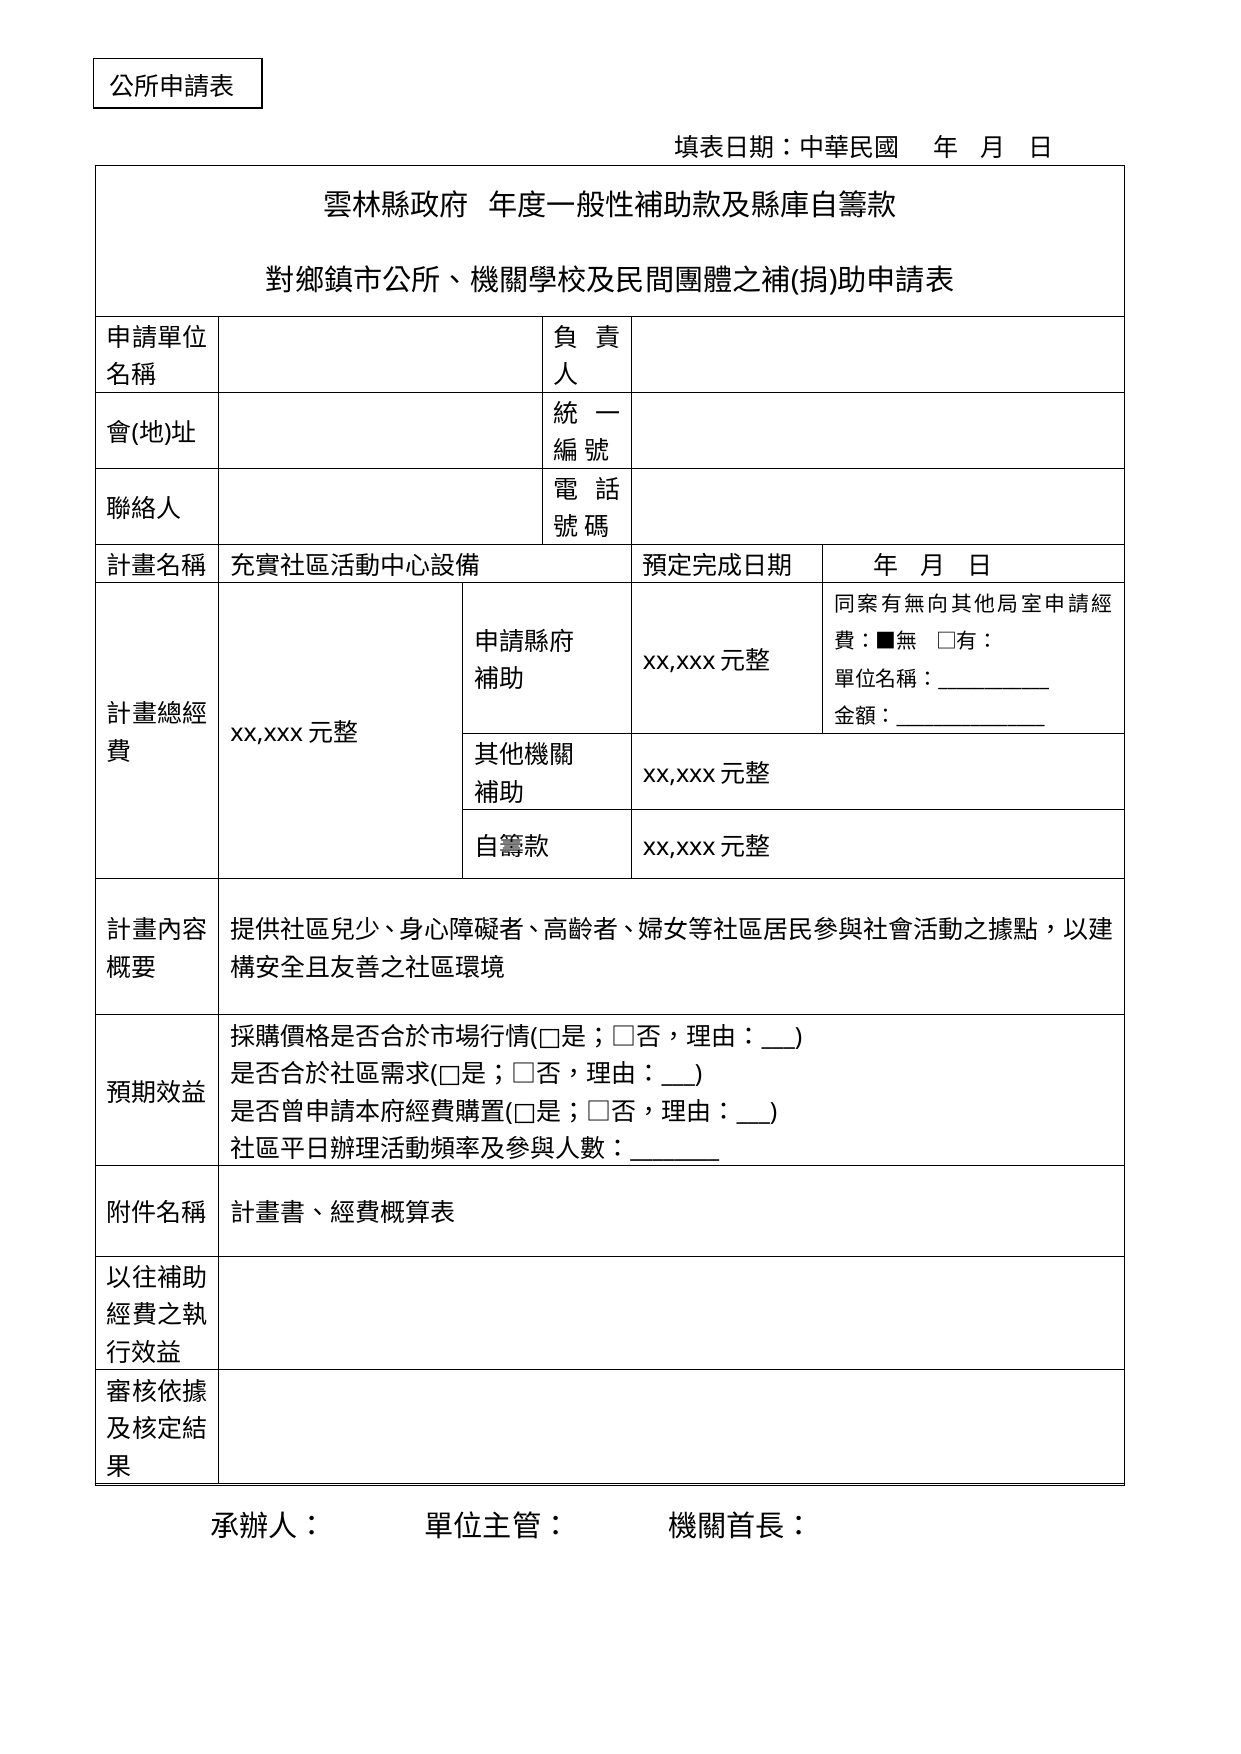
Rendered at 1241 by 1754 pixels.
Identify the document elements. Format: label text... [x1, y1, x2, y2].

table_cell 其他機關 補助 [463, 734, 631, 809]
table_cell [219, 393, 542, 468]
table_cell 會(地)址 [96, 393, 218, 468]
table_cell 預定完成日期 [632, 545, 822, 582]
table_cell 計畫名稱 [96, 545, 218, 582]
text 填表日期：中華民國 年 月 日 [187, 127, 1053, 164]
table_cell 電話號 碼 [543, 469, 631, 544]
table_cell [219, 1370, 1124, 1483]
table_cell xx,xxx元整 [219, 583, 462, 878]
table_cell 以往補助經費之執行效益 [96, 1257, 218, 1369]
table_cell xx,xxx元整 [632, 583, 822, 733]
table_cell xx,xxx元整 [632, 734, 1124, 809]
table_cell 年 月 日 [823, 545, 1124, 582]
table_cell 申請縣府 補助 [463, 583, 631, 733]
table_cell 附件名稱 [96, 1166, 218, 1256]
table_cell [219, 469, 542, 544]
table_cell [632, 317, 1124, 392]
table_cell 聯絡人 [96, 469, 218, 544]
table_cell 計畫內容概要 [96, 879, 218, 1014]
table_cell 負責人 [543, 317, 631, 392]
table_cell 計畫總經費 [96, 583, 218, 878]
table_cell [219, 1257, 1124, 1369]
table_cell xx,xxx元整 [632, 810, 1124, 878]
table_cell 充實社區活動中心設備 [219, 545, 631, 582]
table_header 雲林縣政府 年度一般性補助款及縣庫自籌款 對鄉鎮市公所、機關學校及民間團體之補(捐)助申請表 [96, 166, 1124, 316]
table_cell 同案有無向其他局室申請經費：■無 □有： 單位名稱：____________ 金額：________________ [823, 583, 1124, 733]
table_cell 採購價格是否合於市場行情(□是；□否，理由：___) 是否合於社區需求(□是；□否，理由：___) 是否曾申請本府經費購置(□是；□否，理由：___) 社區平日辦理活動頻率及參與人數：________ [219, 1015, 1124, 1165]
table_cell 提供社區兒少、身心障礙者、高齡者、婦女等社區居民參與社會活動之據點，以建構安全且友善之社區環境 [219, 879, 1124, 1014]
table_cell [632, 393, 1124, 468]
table_cell 申請單位名稱 [96, 317, 218, 392]
table_cell 預期效益 [96, 1015, 218, 1165]
table_cell 自籌款 [463, 810, 631, 878]
table_cell 審核依據及核定結果 [96, 1370, 218, 1483]
table_cell [632, 469, 1124, 544]
text 承辦人： 單位主管： 機關首長： [187, 1486, 1053, 1561]
table_cell 統一編 號 [543, 393, 631, 468]
table_cell [219, 317, 542, 392]
table_cell 計畫書、經費概算表 [219, 1166, 1124, 1256]
text 公所申請表 [109, 67, 246, 100]
